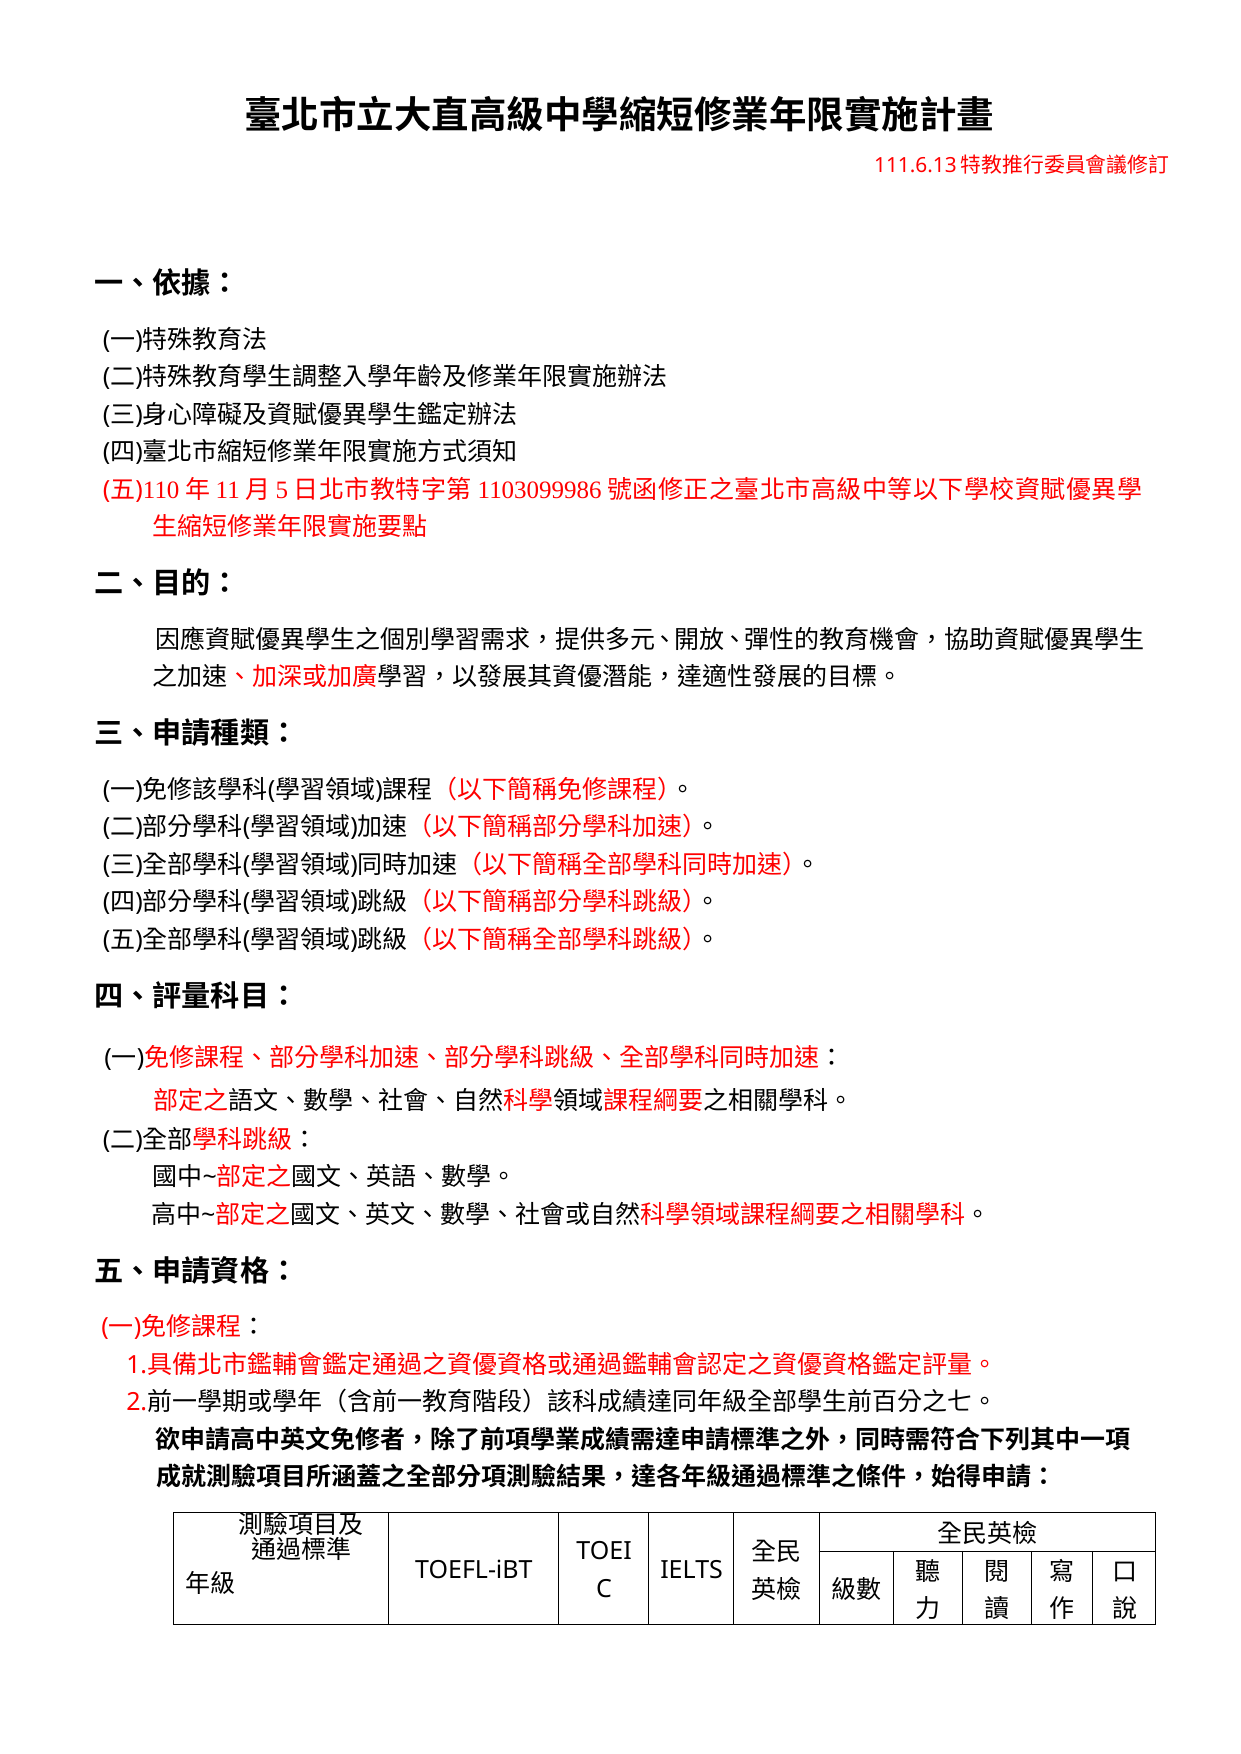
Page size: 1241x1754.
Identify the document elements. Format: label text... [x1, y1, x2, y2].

list 免修課程： [101, 1306, 1144, 1343]
list 全部學科跳級： [103, 1118, 1144, 1156]
text 部定之語文、數學、社會、自然科學領域課程綱要之相關學科。 [94, 1075, 1144, 1118]
table_header 測驗項目及 通過標準 年級 [174, 1513, 388, 1624]
text 欲申請高中英文免修者，除了前項學業成績需達申請標準之外，同時需符合下列其中一項成就測驗項目所涵蓋之全部分項測驗結果，達各年級通過標準之條件，始得申請： [155, 1418, 1144, 1493]
table_cell 聽力 [894, 1552, 962, 1624]
list 申請資格： [94, 1231, 1144, 1306]
text 臺北市立大直高級中學縮短修業年限實施計畫 [94, 75, 1190, 436]
text 高中~部定之國文、英文、數學、社會或自然科學領域課程綱要之相關學科。 [151, 1193, 1144, 1231]
list 申請種類： [94, 693, 1144, 768]
list 免修課程、部分學科加速、部分學科跳級、全部學科同時加速： [104, 1031, 1144, 1075]
list 部分學科(學習領域)跳級（以下簡稱部分學科跳級）。 [103, 881, 1144, 918]
list 前一學期或學年（含前一教育階段）該科成績達同年級全部學生前百分之七。 [126, 1381, 1144, 1418]
list 臺北市縮短修業年限實施方式須知 [103, 431, 1144, 468]
table_header IELTS [649, 1513, 733, 1624]
list 特殊教育學生調整入學年齡及修業年限實施辦法 [103, 356, 859, 393]
text 國中~部定之國文、英語、數學。 [152, 1156, 1144, 1193]
list 全部學科(學習領域)跳級（以下簡稱全部學科跳級）。 [103, 918, 1144, 956]
text 111.6.13特教推行委員會議修訂 [874, 148, 1175, 178]
list 免修該學科(學習領域)課程（以下簡稱免修課程）。 [103, 768, 1144, 806]
list 特殊教育法 [103, 318, 859, 356]
text 因應資賦優異學生之個別學習需求，提供多元、開放、彈性的教育機會，協助資賦優異學生之加速、加深或加廣學習，以發展其資優潛能，達適性發展的目標。 [152, 618, 1144, 693]
list 全部學科(學習領域)同時加速（以下簡稱全部學科同時加速）。 [103, 843, 1144, 881]
list 110年11月5日北市教特字第1103099986號函修正之臺北市高級中等以下學校資賦優異學生縮短修業年限實施要點 [103, 468, 1144, 543]
table_header 全民英檢 [820, 1513, 1155, 1551]
table_cell 寫作 [1032, 1552, 1092, 1624]
table_cell 閱讀 [963, 1552, 1031, 1624]
list 目的： [94, 543, 1144, 618]
table_header 全民英檢 [734, 1513, 819, 1624]
list 依據： [94, 243, 859, 318]
list 身心障礙及資賦優異學生鑑定辦法 [103, 393, 859, 431]
table_cell 口說 [1093, 1552, 1155, 1624]
table_header TOEFL-iBT [389, 1513, 558, 1624]
list 部分學科(學習領域)加速（以下簡稱部分學科加速）。 [103, 806, 1144, 843]
table_cell 級數 [820, 1552, 893, 1624]
table_header TOEIC [559, 1513, 648, 1624]
list 評量科目： [94, 956, 1144, 1031]
list 具備北市鑑輔會鑑定通過之資優資格或通過鑑輔會認定之資優資格鑑定評量。 [126, 1343, 1144, 1381]
